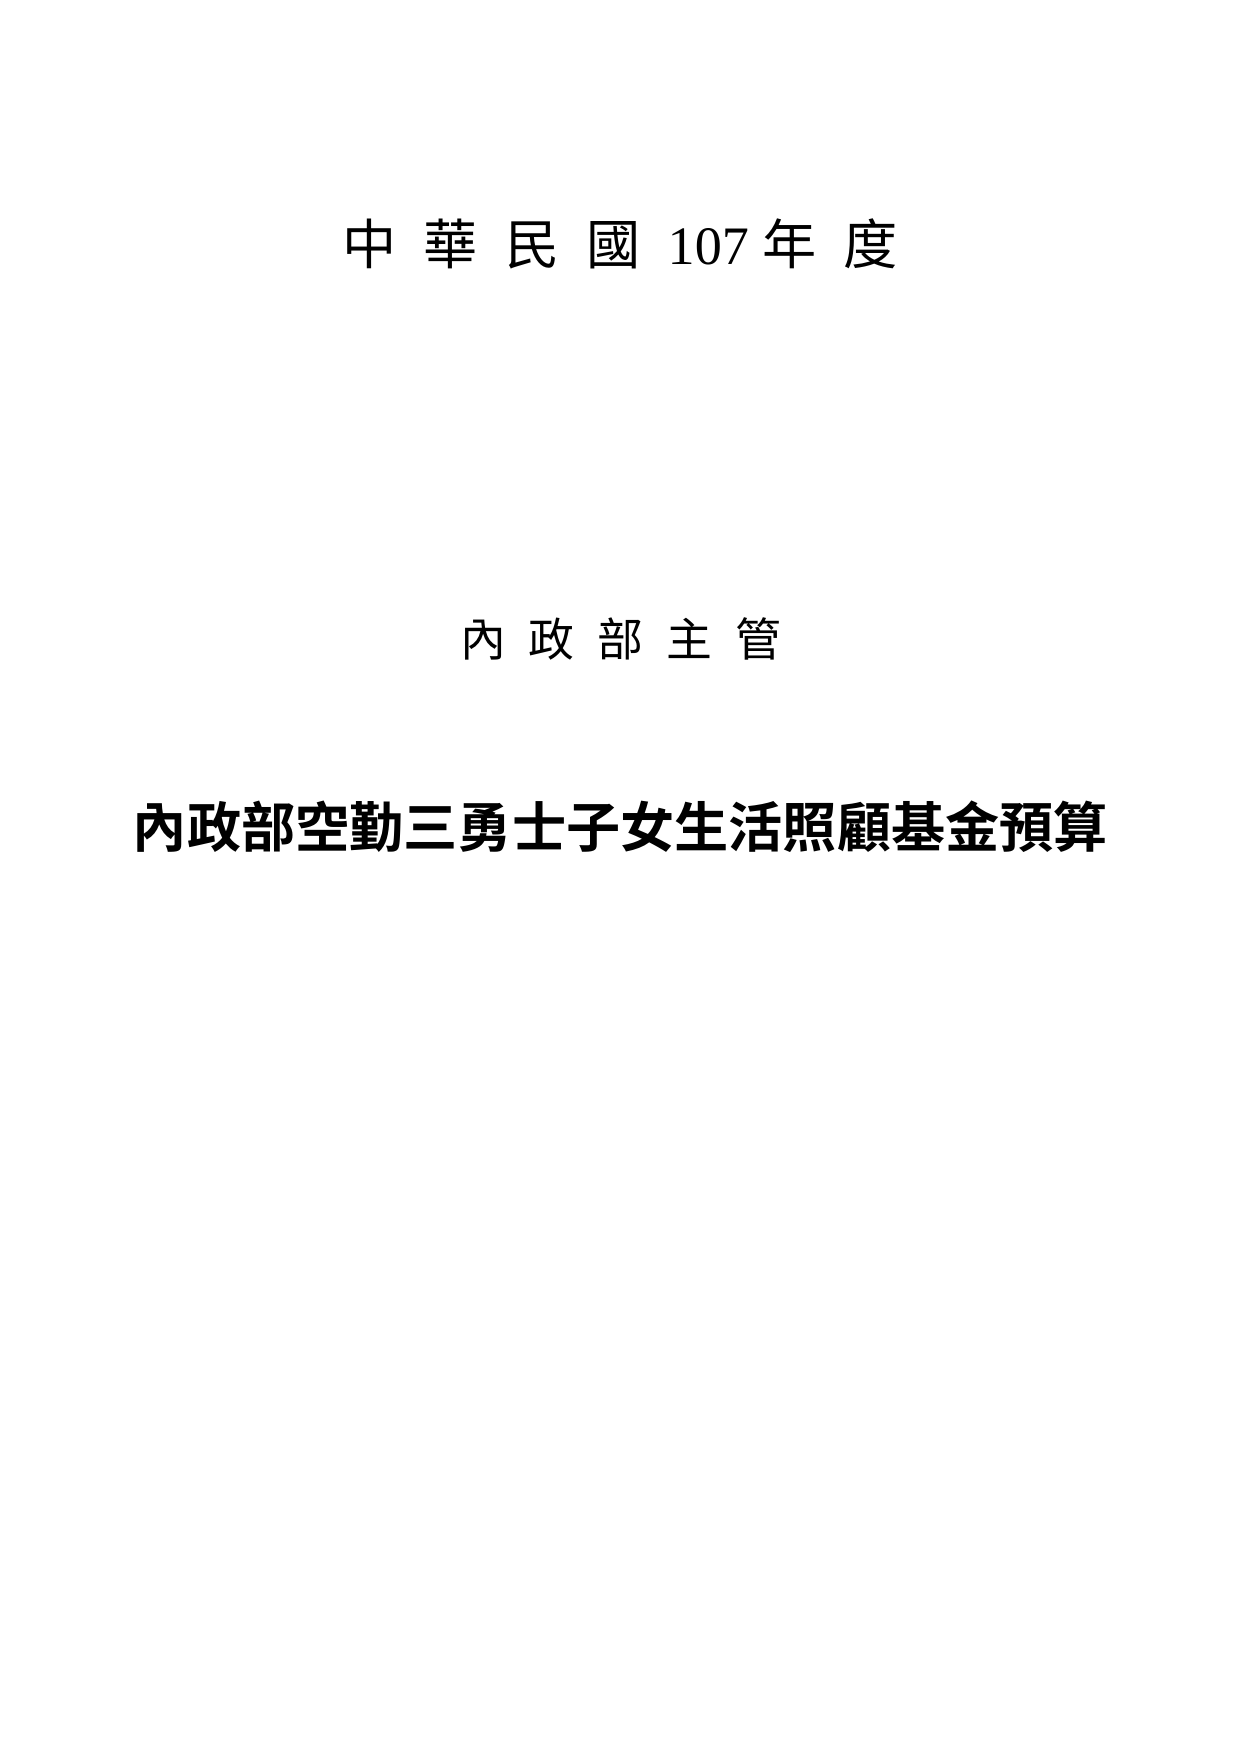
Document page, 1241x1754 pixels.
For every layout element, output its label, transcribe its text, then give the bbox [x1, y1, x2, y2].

text 內政部空勤三勇士子女生活照顧基金預算 [118, 751, 1122, 876]
text 內 政 部 主 管 [118, 563, 1122, 688]
text 中 華 民 國 107 年 度 [118, 201, 1122, 280]
